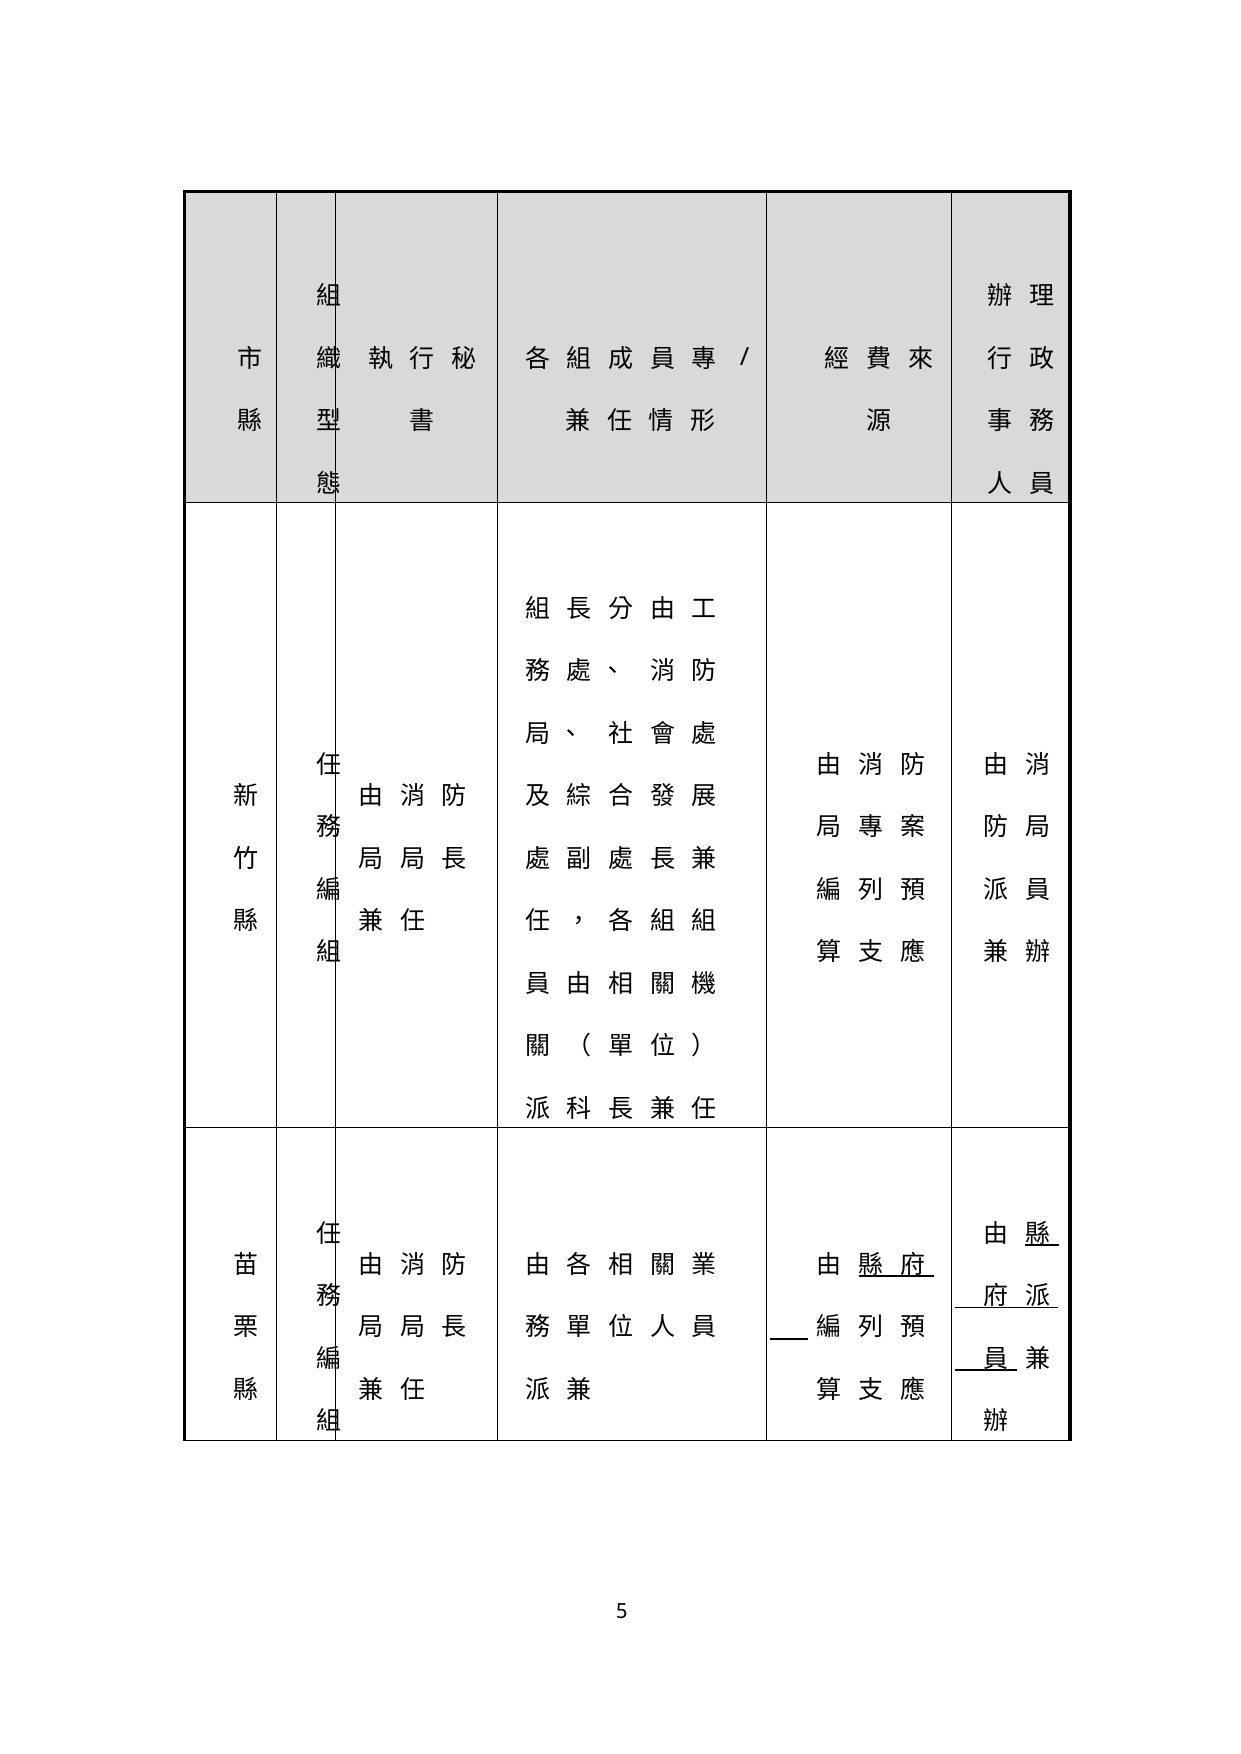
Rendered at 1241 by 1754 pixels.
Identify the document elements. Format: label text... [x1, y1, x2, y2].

table_header 執行秘書 [336, 193, 497, 502]
table_cell 由縣府派員兼辦 [952, 1128, 1068, 1439]
table_cell 由消防局專案編列預算支應 [767, 503, 951, 1127]
table_cell 由消防局局長兼任 [336, 1128, 497, 1439]
table_cell 由各相關業務單位人員派兼 [498, 1128, 766, 1439]
table_cell 由消防局派員兼辦 [952, 503, 1068, 1127]
table_header 各組成員專/兼任情形 [498, 193, 766, 502]
table_cell 組長分由工務處、消防局、社會處及綜合發展處副處長兼任，各組組員由相關機關（單位）派科長兼任 [498, 503, 766, 1127]
table_header 組織型態 [277, 193, 335, 502]
table_header 辦理行政事務人員 [952, 193, 1068, 502]
table_header 經費來源 [767, 193, 951, 502]
table_header 市縣 [186, 193, 276, 502]
table_cell 由縣府編列預算支應 [767, 1128, 951, 1439]
table_cell 任務編組 [277, 503, 335, 1127]
table_cell 由消防局局長兼任 [336, 503, 497, 1127]
table_cell 新竹縣 [186, 503, 276, 1127]
table_cell 苗栗縣 [186, 1128, 276, 1439]
table_cell 任務編組 [277, 1128, 335, 1439]
